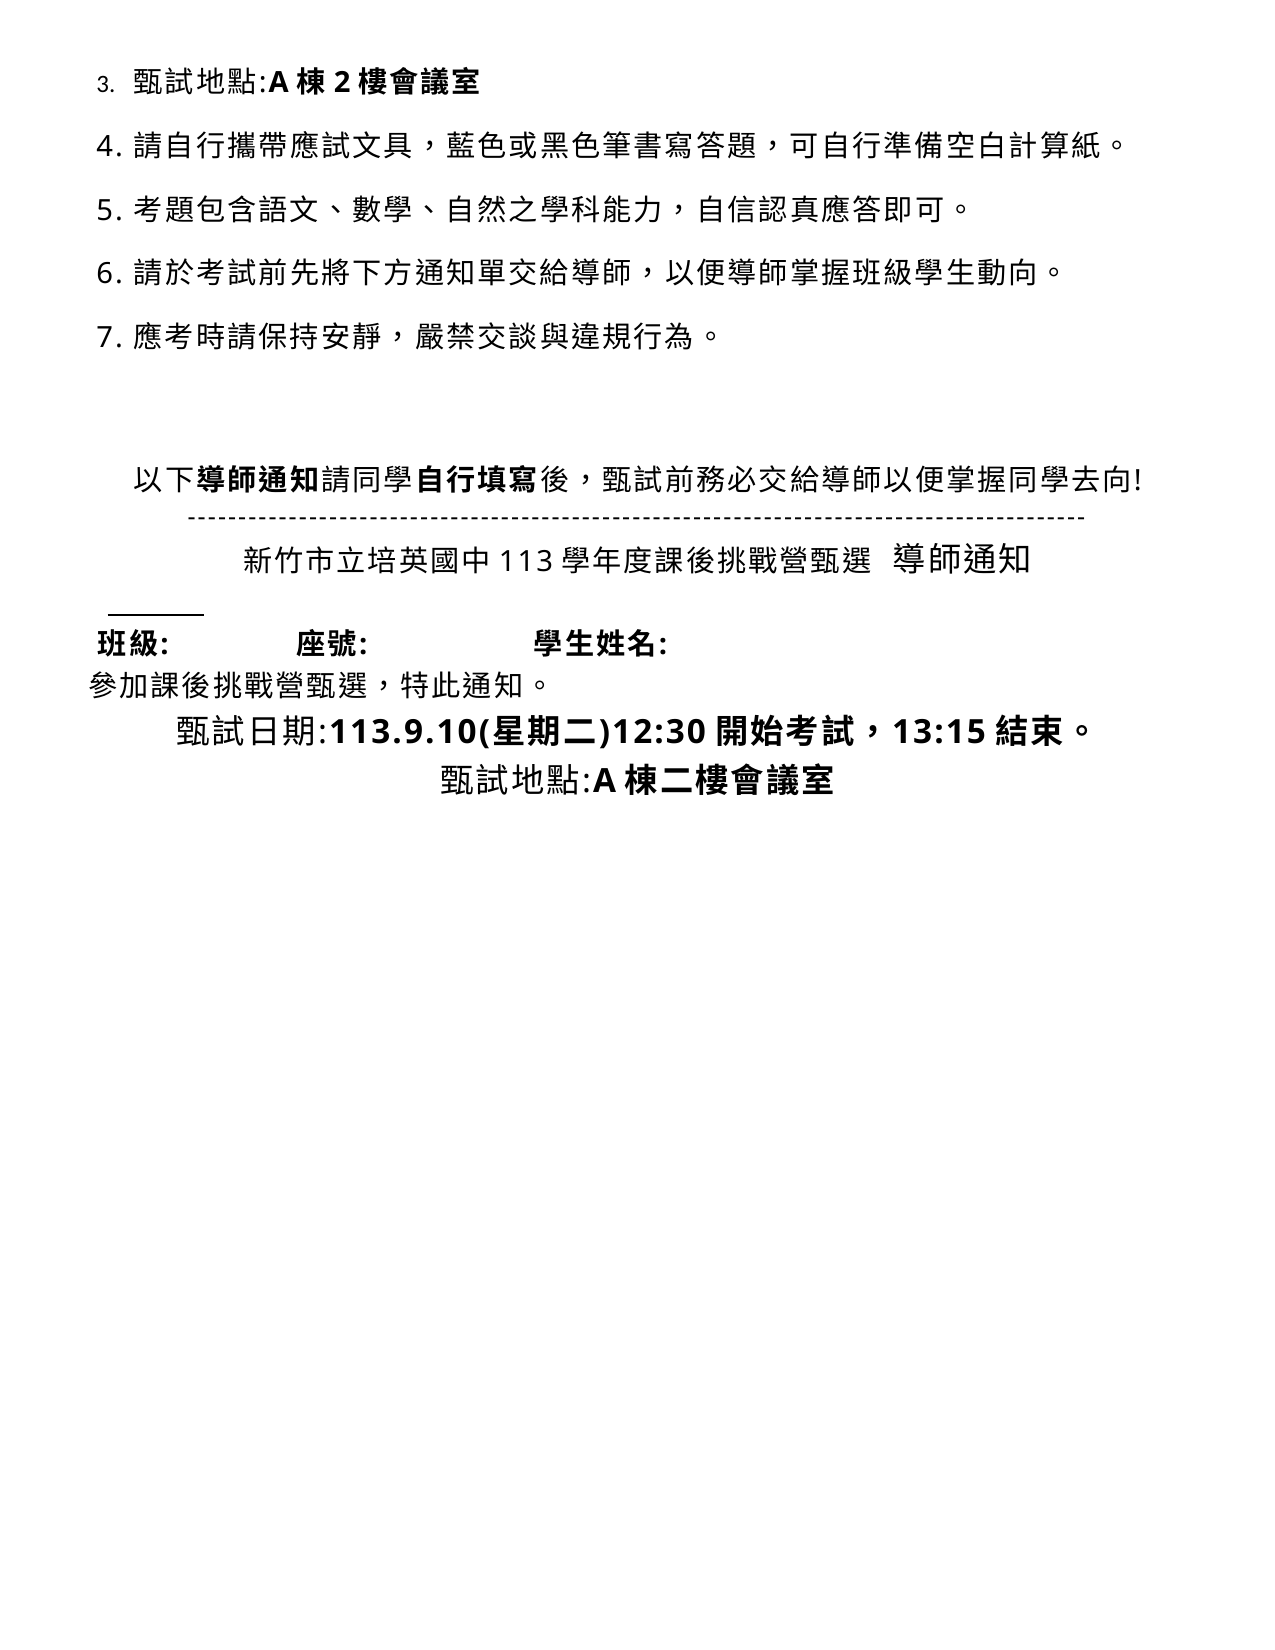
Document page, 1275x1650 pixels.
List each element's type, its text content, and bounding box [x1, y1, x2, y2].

text 班級: 座號: 學生姓名: [59, 621, 1216, 663]
text 甄試日期:113.9.10(星期二)12:30開始考試，13:15結束。 [59, 705, 1216, 754]
text 以下導師通知請同學自行填寫後，甄試前務必交給導師以便掌握同學去向! [59, 456, 1216, 498]
text 甄試地點:A棟二樓會議室 [59, 754, 1216, 802]
list 考題包含語文、數學、自然之學科能力，自信認真應答即可。 [96, 186, 1216, 228]
text 新竹市立培英國中113學年度課後挑戰營甄選 導師通知 [59, 533, 1216, 581]
list 應考時請保持安靜，嚴禁交談與違規行為。 [96, 313, 1216, 356]
list 請自行攜帶應試文具，藍色或黑色筆書寫答題，可自行準備空白計算紙。 [96, 123, 1216, 165]
text ----------------------------------------------------------------------------------------- [59, 498, 1216, 533]
list 甄試地點:A棟2樓會議室 [96, 59, 1216, 101]
list 請於考試前先將下方通知單交給導師，以便導師掌握班級學生動向。 [96, 250, 1216, 292]
text 參加課後挑戰營甄選，特此通知。 [59, 663, 1216, 705]
